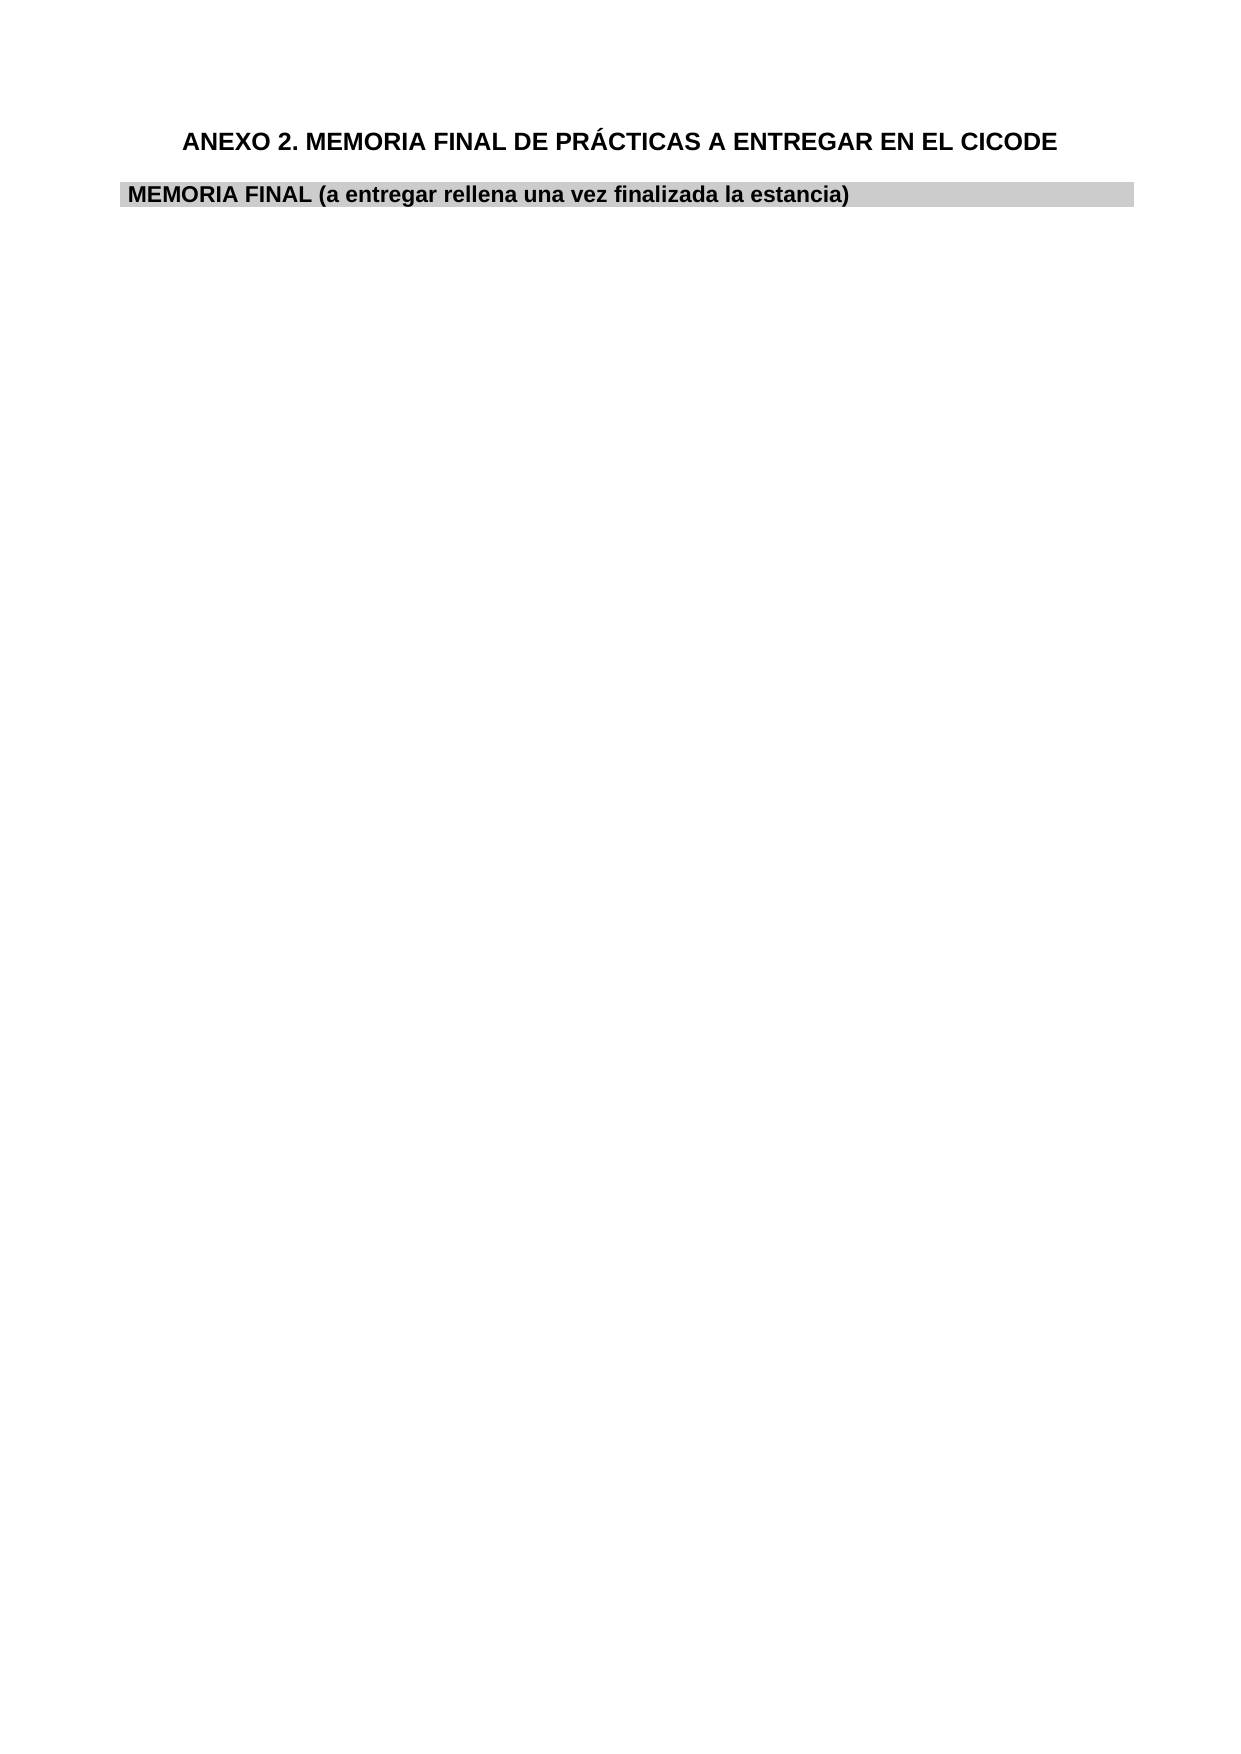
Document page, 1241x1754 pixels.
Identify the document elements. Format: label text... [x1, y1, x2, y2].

text ANEXO 2. MEMORIA FINAL DE PRÁCTICAS A ENTREGAR EN EL CICODE [177, 128, 1063, 156]
table_header MEMORIA FINAL (a entregar rellena una vez finalizada la estancia) [120, 182, 1134, 207]
